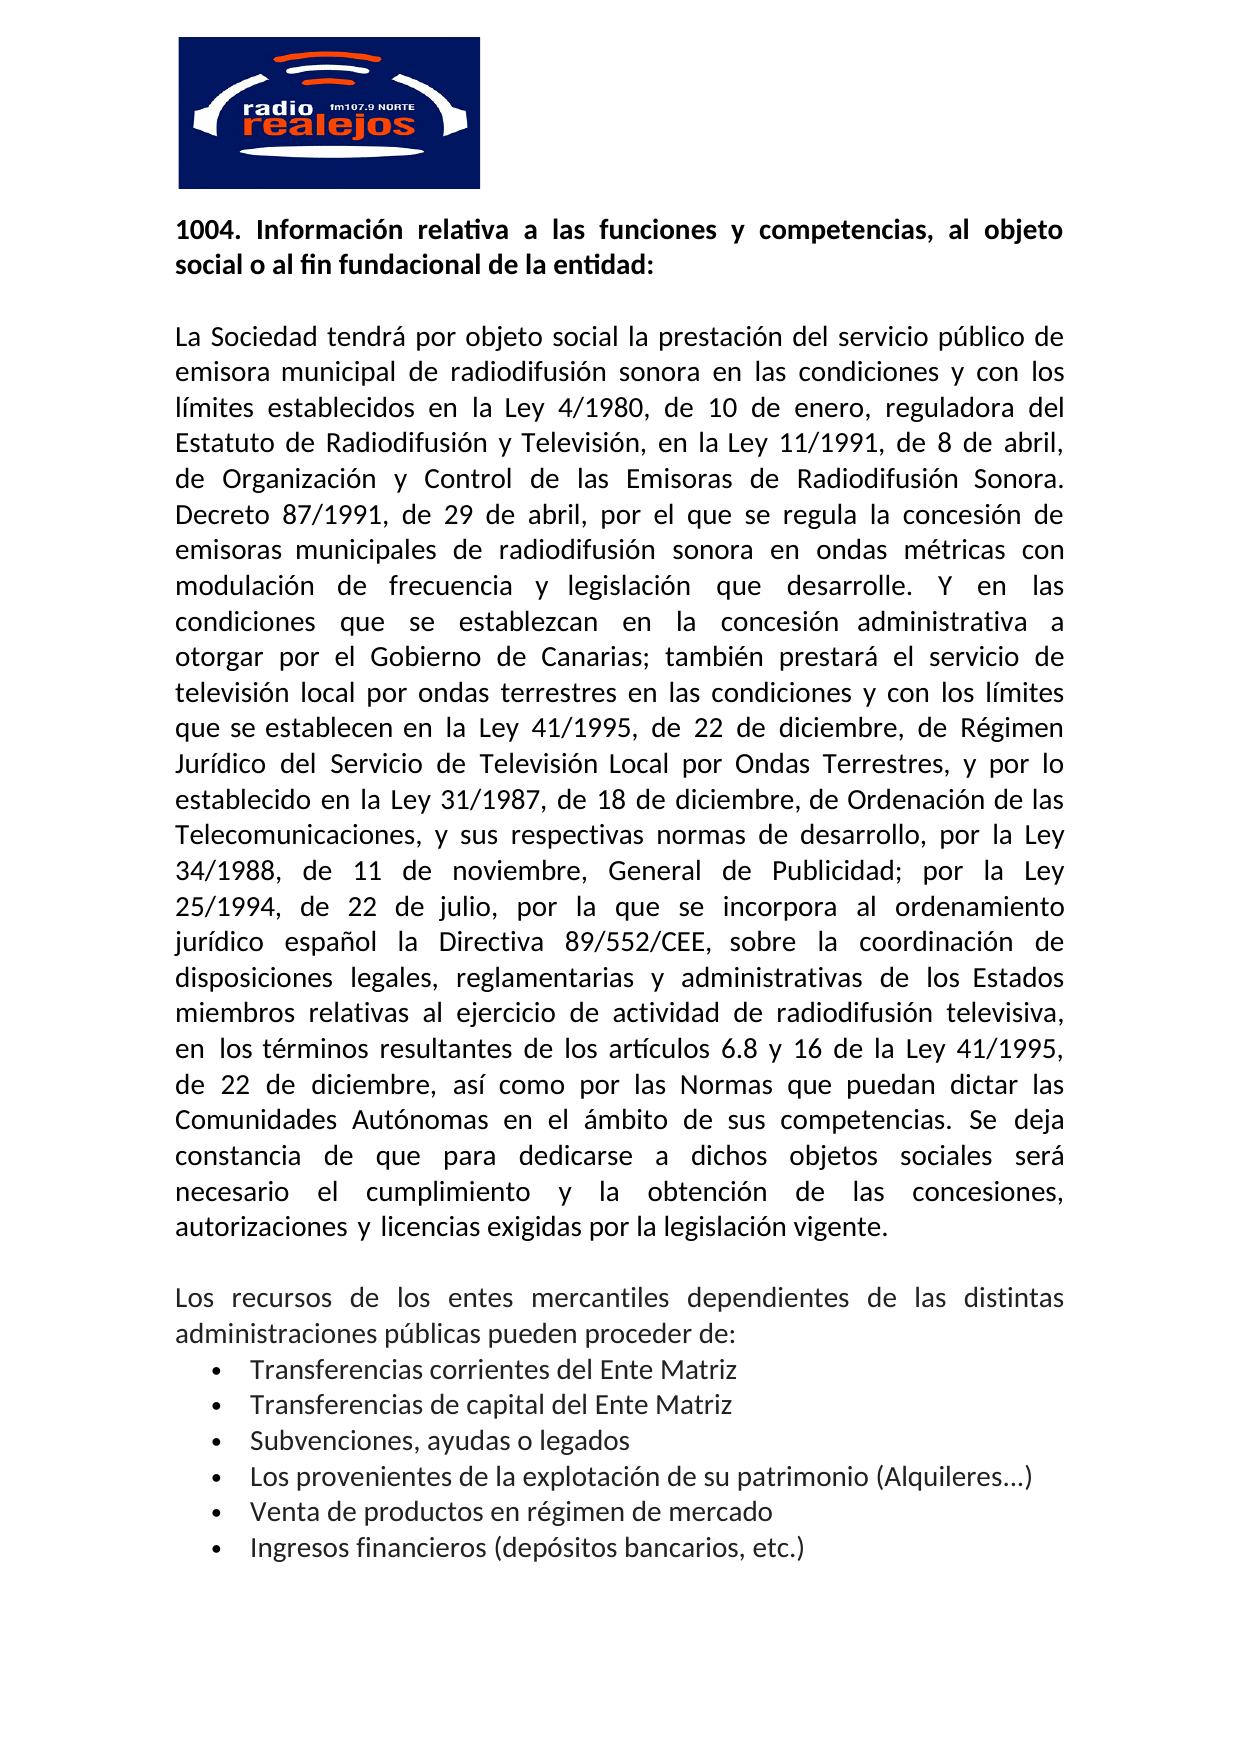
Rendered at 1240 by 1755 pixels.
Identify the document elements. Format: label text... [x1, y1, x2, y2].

list Transferencias corrientes del Ente Matriz [212, 1351, 1064, 1386]
list Transferencias de capital del Ente Matriz [212, 1386, 1064, 1422]
list Subvenciones, ayudas o legados [212, 1422, 1064, 1458]
list Venta de productos en régimen de mercado [212, 1493, 1064, 1529]
list Los provenientes de la explotación de su patrimonio (Alquileres...) [212, 1458, 1064, 1493]
list Ingresos financieros (depósitos bancarios, etc.) [212, 1529, 1064, 1564]
text Los recursos de los entes mercantiles dependientes de las distintas administraciones públicas pueden proceder de: [175, 1279, 1064, 1351]
text La Sociedad tendrá por objeto social la prestación del servicio público de emisora municipal de radiodifusión sonora en las condiciones y con los límites establecidos en la Ley 4/1980, de 10 de enero, reguladora del Estatuto de Radiodifusión y Televisión, en la Ley 11/1991, de 8 de abril, de Organización y Control de las Emisoras de Radiodifusión Sonora. Decreto 87/1991, de 29 de abril, por el que se regula la concesión de emisoras municipales de radiodifusión sonora en ondas métricas con modulación de frecuencia y legislación que desarrolle. Y en las condiciones que se establezcan en la concesión administrativa a otorgar por el Gobierno de Canarias; también prestará el servicio de televisión local por ondas terrestres en las condiciones y con los límites que se establecen en la Ley 41/1995, de 22 de diciembre, de Régimen Jurídico del Servicio de Televisión Local por Ondas Terrestres, y por lo establecido en la Ley 31/1987, de 18 de diciembre, de Ordenación de las Telecomunicaciones, y sus respectivas normas de desarrollo, por la Ley 34/1988, de 11 de noviembre, General de Publicidad; por la Ley 25/1994, de 22 de julio, por la que se incorpora al ordenamiento jurídico español la Directiva 89/552/CEE, sobre la coordinación de disposiciones legales, reglamentarias y administrativas de los Estados miembros relativas al ejercicio de actividad de radiodifusión televisiva, en los términos resultantes de los artículos 6.8 y 16 de la Ley 41/1995, de 22 de diciembre, así como por las Normas que puedan dictar las Comunidades Autónomas en el ámbito de sus competencias. Se deja constancia de que para dedicarse a dichos objetos sociales será necesario el cumplimiento y la obtención de las concesiones, autorizaciones y licencias exigidas por la legislación vigente. [175, 318, 1064, 1244]
text 1004. Información relativa a las funciones y competencias, al objeto social o al fin fundacional de la entidad: [175, 211, 1064, 282]
